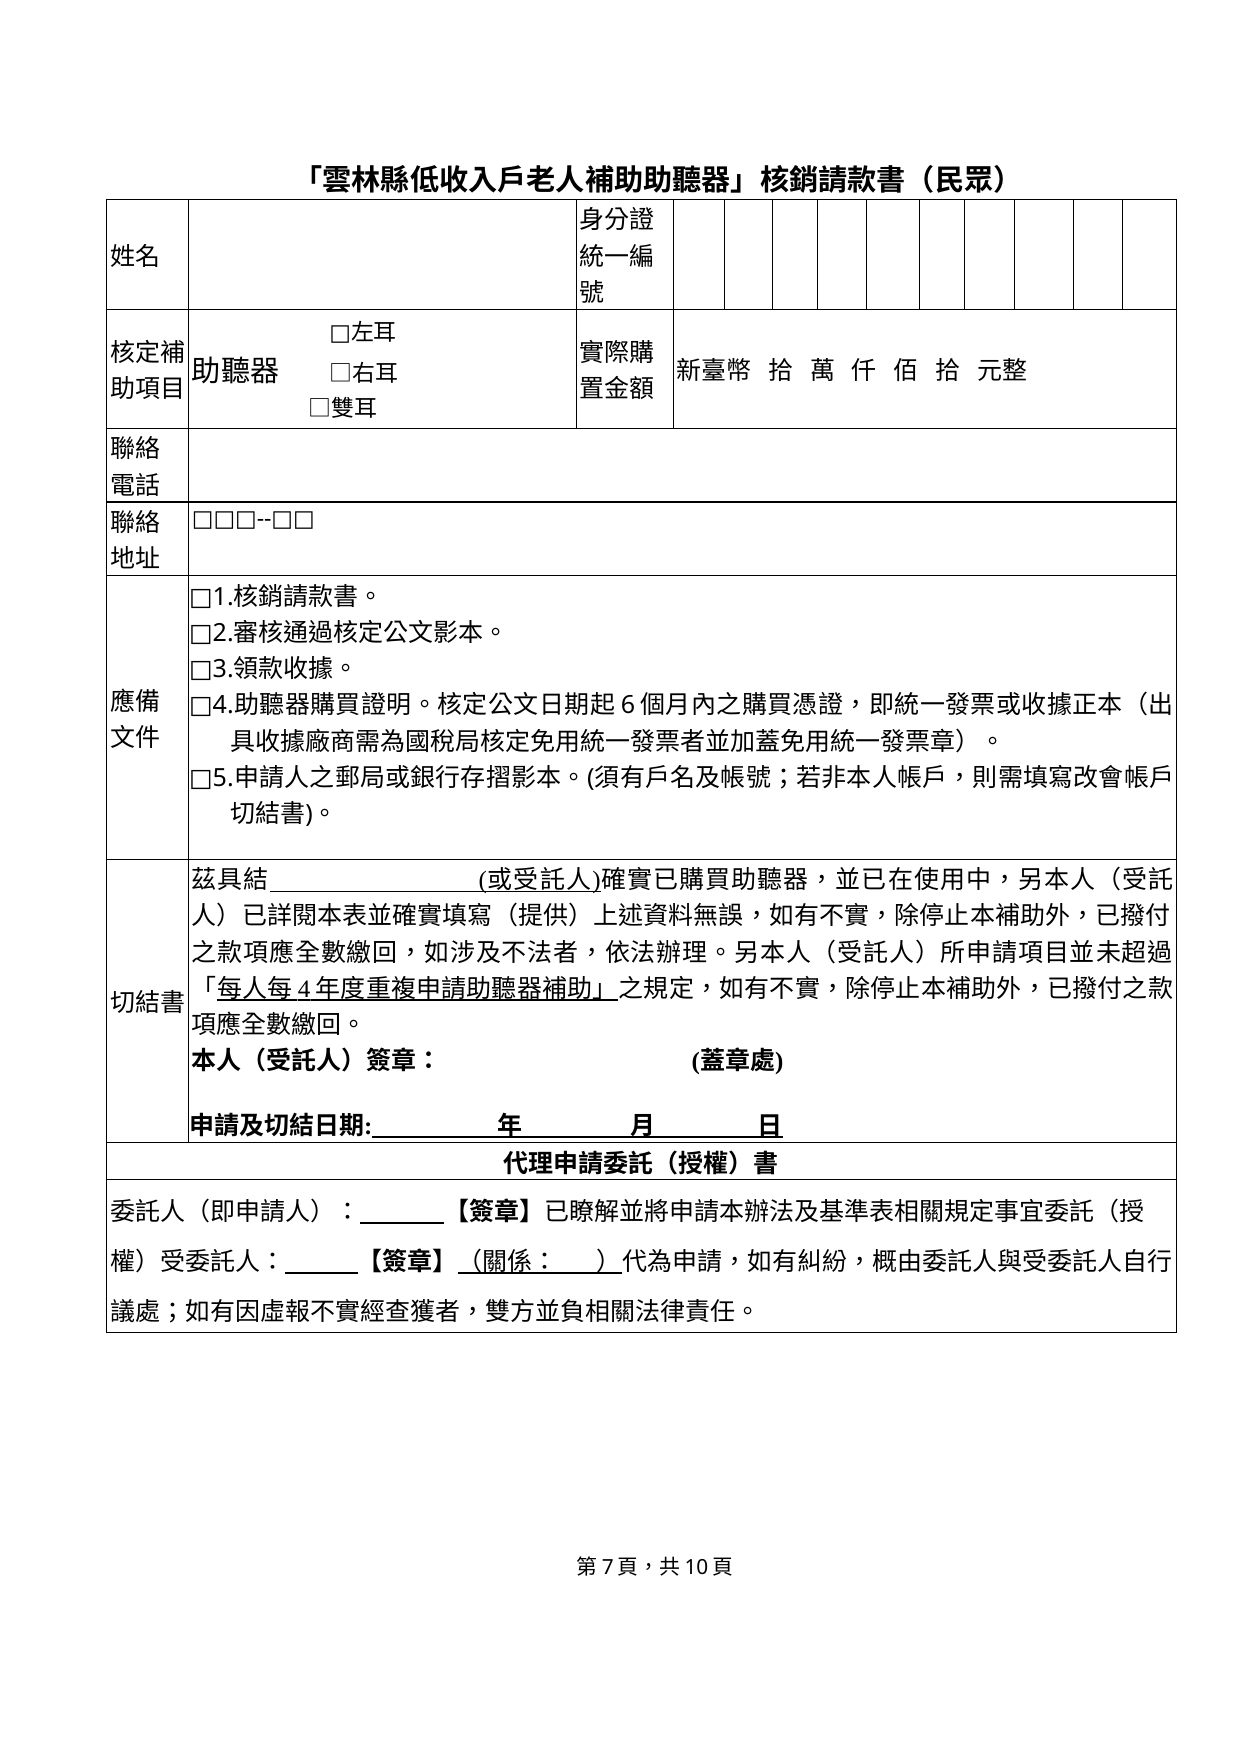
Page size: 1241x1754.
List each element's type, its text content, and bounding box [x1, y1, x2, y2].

table_cell □左耳 助聽器 □右耳 □雙耳 [189, 310, 576, 428]
table_header 身分證 統一編號 [577, 200, 673, 308]
table_cell 核定補助項目 [107, 310, 188, 428]
table_cell □1.核銷請款書。 □2.審核通過核定公文影本。 □3.領款收據。 □4.助聽器購買證明。核定公文日期起6個月內之購買憑證，即統一發票或收據正本（出具收據廠商需為國稅局核定免用統一發票者並加蓋免用統一發票章）。 □5.申請人之郵局或銀行存摺影本。(須有戶名及帳號；若非本人帳戶，則需填寫改會帳戶切結書)。 [189, 576, 1176, 858]
table_cell 實際購置金額 [577, 310, 673, 428]
table_header [674, 200, 724, 308]
table_cell [189, 429, 1176, 501]
table_cell 茲具結 (或受託人)確實已購買助聽器，並已在使用中，另本人（受託人）已詳閱本表並確實填寫（提供）上述資料無誤，如有不實，除停止本補助外，已撥付之款項應全數繳回，如涉及不法者，依法辦理。另本人（受託人）所申請項目並未超過「每人每4年度重複申請助聽器補助」之規定，如有不實，除停止本補助外，已撥付之款項應全數繳回。 本人（受託人）簽章： (蓋章處) 申請及切結日期: 年 月 日 [189, 860, 1176, 1142]
table_header [189, 200, 576, 308]
table_cell 應備 文件 [107, 576, 188, 858]
table_cell 新臺幣 拾 萬 仟 佰 拾 元整 [674, 310, 1176, 428]
table_cell 代理申請委託（授權）書 [107, 1143, 1176, 1179]
table_header [1074, 200, 1122, 308]
table_header [773, 200, 817, 308]
table_cell 聯絡 地址 [107, 503, 188, 575]
text 「雲林縣低收入戶老人補助助聽器」核銷請款書（民眾） [173, 156, 1143, 199]
table_header [725, 200, 772, 308]
table_header [965, 200, 1014, 308]
table_header [1015, 200, 1073, 308]
table_header [867, 200, 919, 308]
table_header [1123, 200, 1176, 308]
table_cell 切結書 [107, 860, 188, 1142]
table_cell 聯絡 電話 [107, 429, 188, 501]
table_header [920, 200, 964, 308]
table_cell □□□--□□ [189, 503, 1176, 575]
table_header 姓名 [107, 200, 188, 308]
table_header [818, 200, 866, 308]
table_cell 委託人（即申請人）： 【簽章】已瞭解並將申請本辦法及基準表相關規定事宜委託（授權）受委託人： 【簽章】（關係： ）代為申請，如有糾紛，概由委託人與受委託人自行議處；如有因虛報不實經查獲者，雙方並負相關法律責任。 [107, 1180, 1176, 1332]
